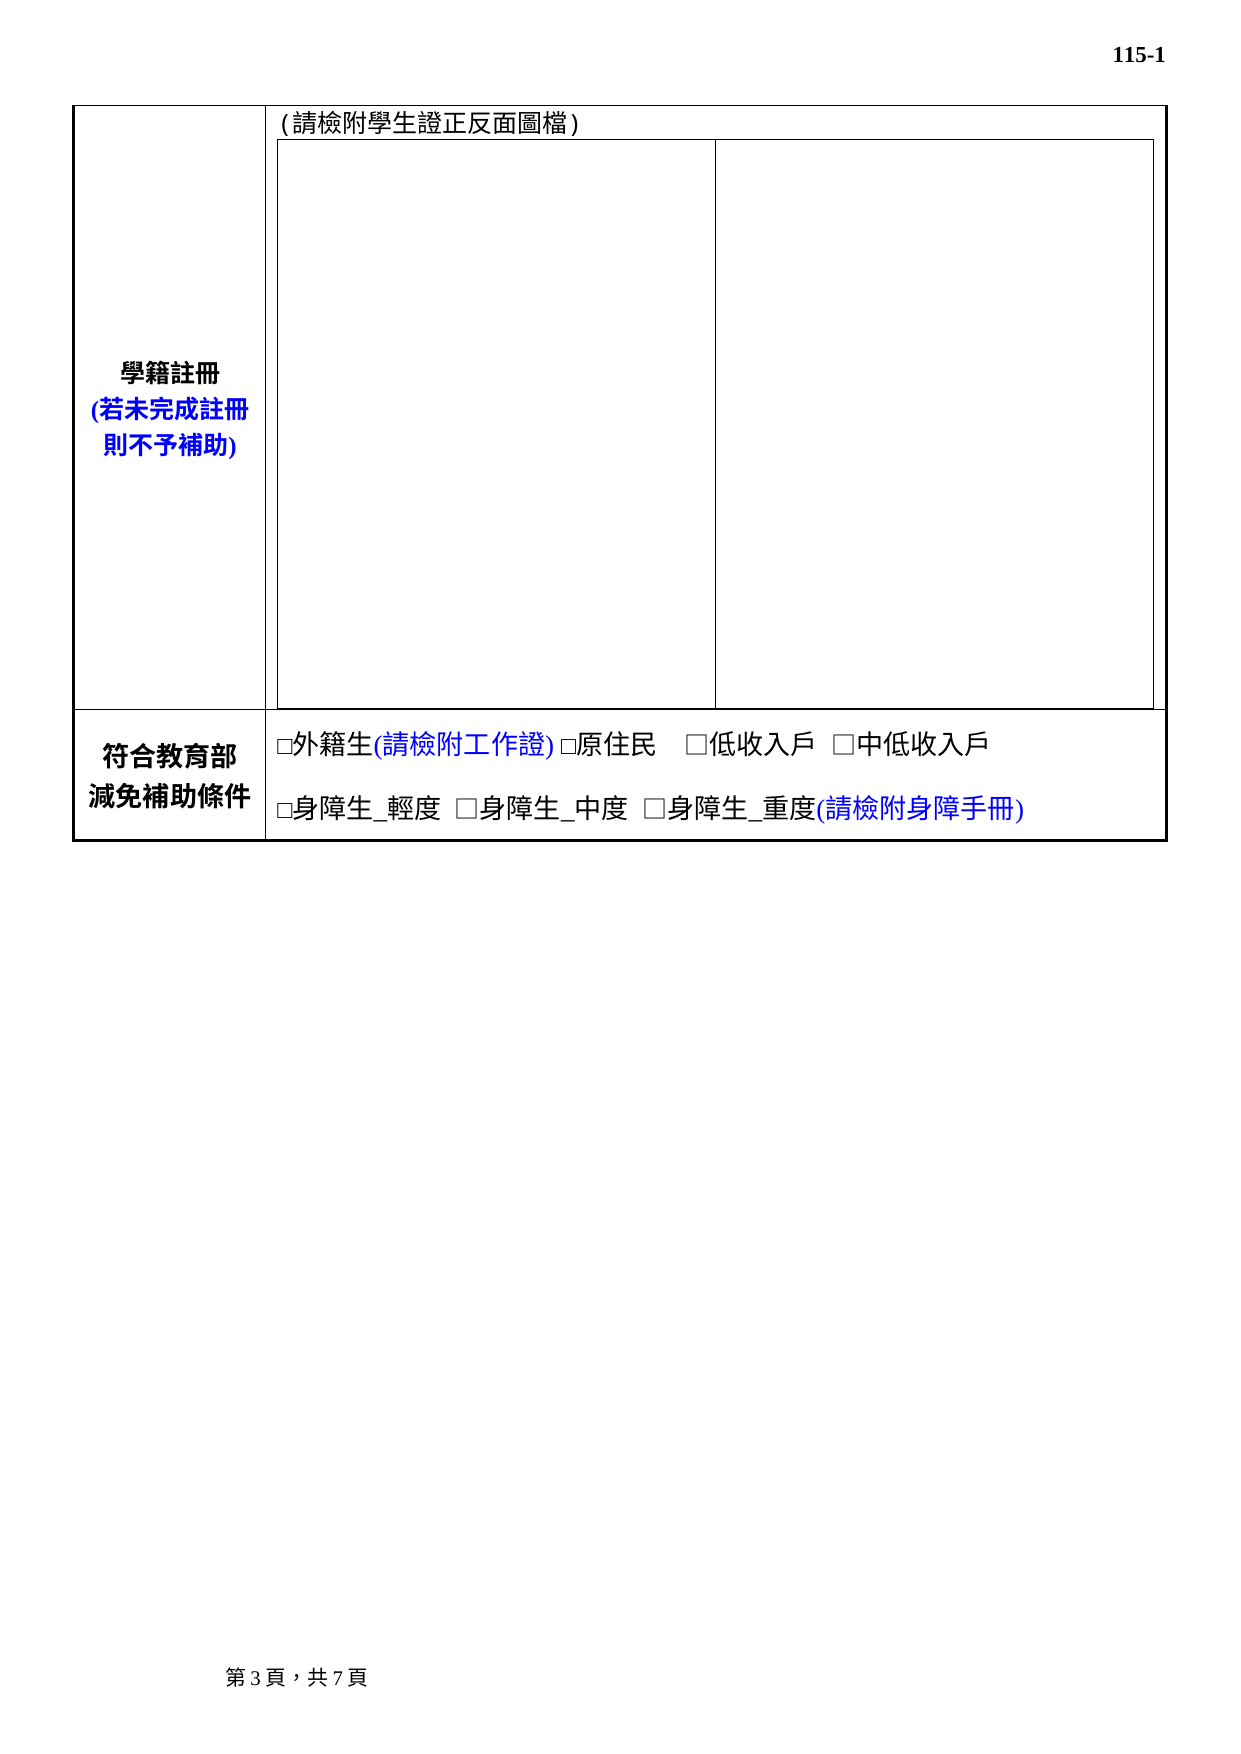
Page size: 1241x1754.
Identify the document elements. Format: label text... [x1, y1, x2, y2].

table_header 學籍註冊 (若未完成註冊則不予補助) [75, 106, 265, 709]
table_cell □外籍生(請檢附工作證) □原住民 □低收入戶 □中低收入戶 □身障生_輕度 □身障生_中度 □身障生_重度(請檢附身障手冊) [266, 710, 1165, 839]
table_header [278, 140, 715, 708]
table_cell 符合教育部 減免補助條件 [75, 710, 265, 839]
table_header (請檢附學生證正反面圖檔) [266, 106, 1165, 709]
table_header [716, 140, 1153, 708]
